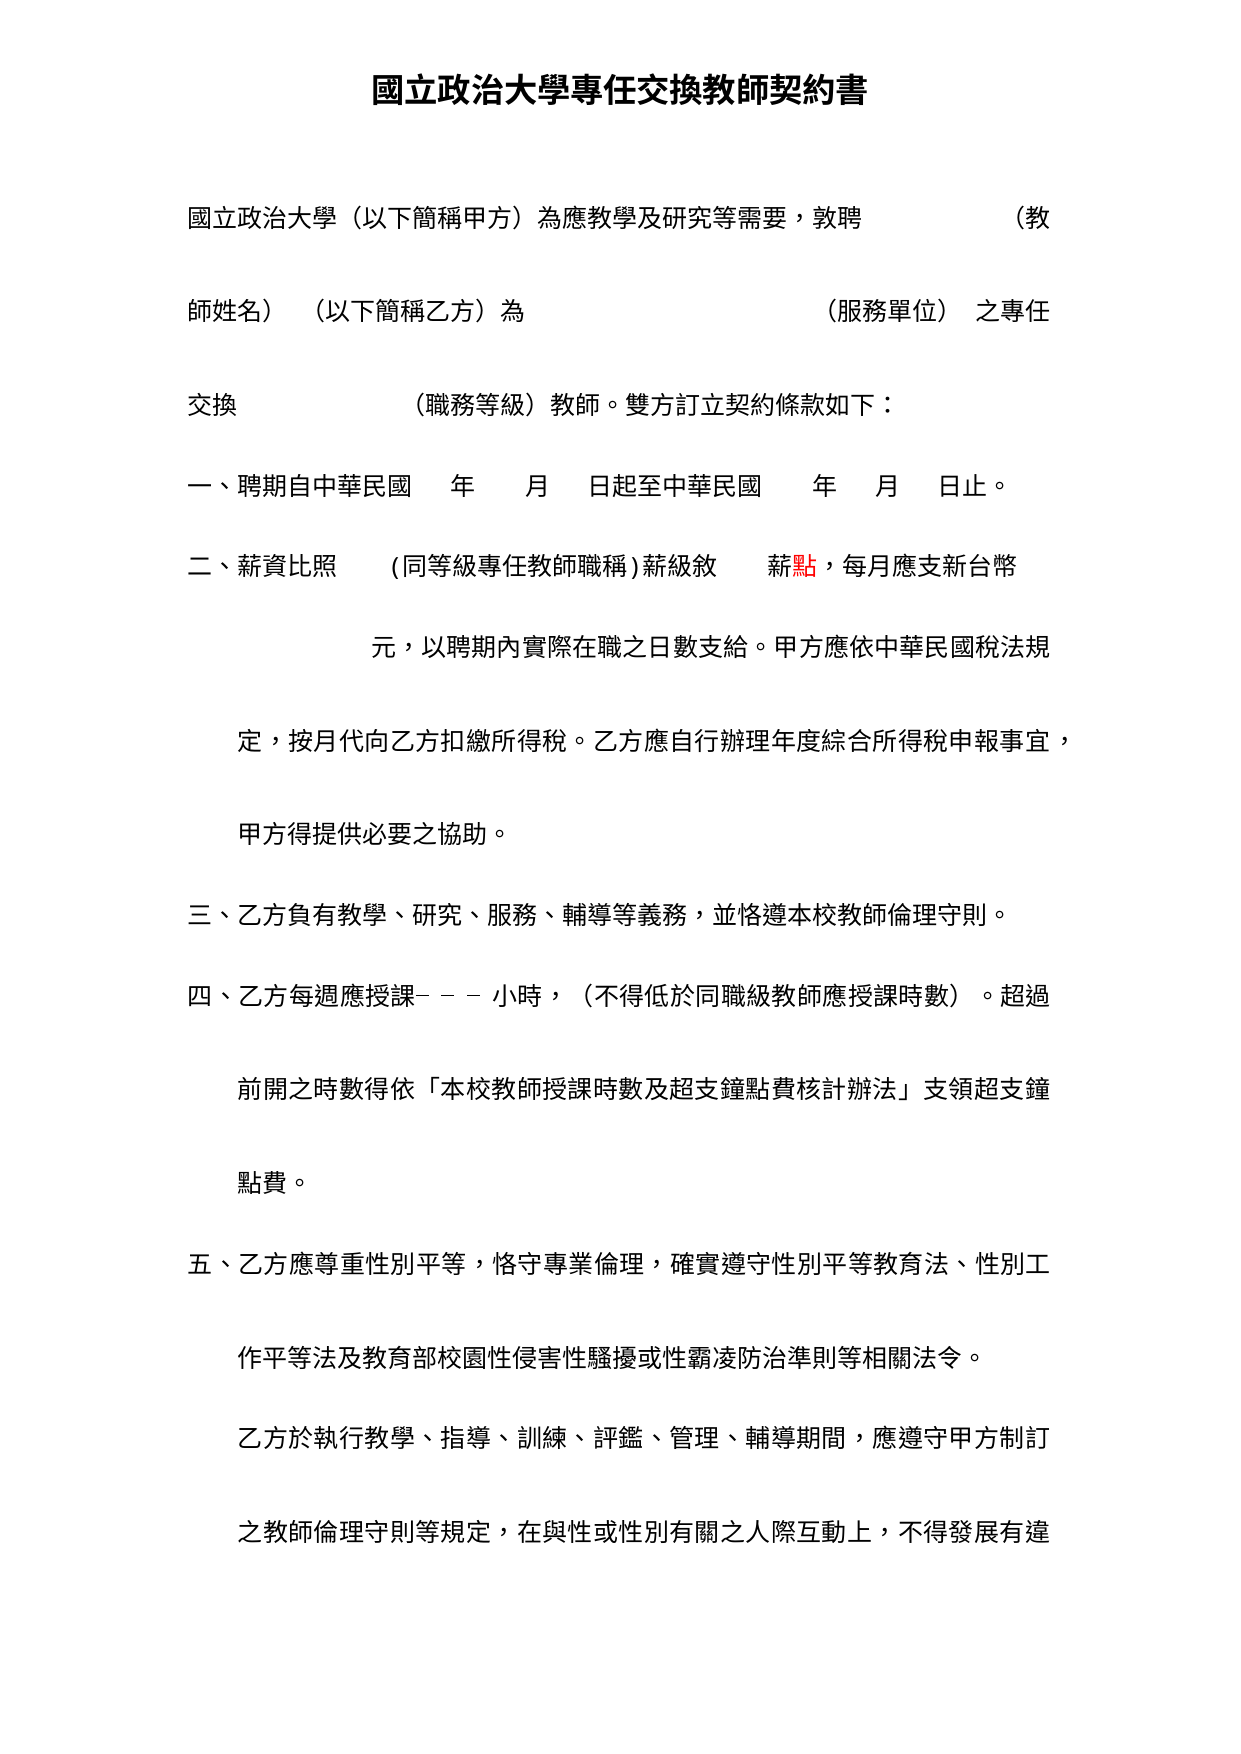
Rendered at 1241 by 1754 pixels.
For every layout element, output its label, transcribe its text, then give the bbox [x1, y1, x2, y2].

text 五、乙方應尊重性別平等，恪守專業倫理，確實遵守性別平等教育法、性別工作平等法及教育部校園性侵害性騷擾或性霸凌防治準則等相關法令。 [187, 1221, 1053, 1377]
text 乙方於執行教學、指導、訓練、評鑑、管理、輔導期間，應遵守甲方制訂之教師倫理守則等規定，在與性或性別有關之人際互動上，不得發展有違 [237, 1395, 1053, 1551]
text 四、乙方每週應授課╴╴╴小時，（不得低於同職級教師應授課時數）。超過前開之時數得依「本校教師授課時數及超支鐘點費核計辦法」支領超支鐘點費。 [187, 953, 1053, 1203]
text 三、乙方負有教學、研究、服務、輔導等義務，並恪遵本校教師倫理守則。 [187, 872, 1053, 934]
text 元，以聘期內實際在職之日數支給。甲方應依中華民國稅法規定，按月代向乙方扣繳所得稅。乙方應自行辦理年度綜合所得稅申報事宜，甲方得提供必要之協助。 [187, 604, 1053, 854]
text 二、薪資比照 (同等級專任教師職稱)薪級敘 薪點，每月應支新台幣 [187, 523, 1053, 586]
text 國立政治大學專任交換教師契約書 [187, 66, 1053, 112]
text 國立政治大學（以下簡稱甲方）為應教學及研究等需要，敦聘 （教師姓名） （以下簡稱乙方）為 （服務單位） 之專任交換 （職務等級）教師。雙方訂立契約條款如下： [187, 174, 1053, 424]
text 一、聘期自中華民國 年 月 日起至中華民國 年 月 日止。 [187, 443, 1053, 505]
